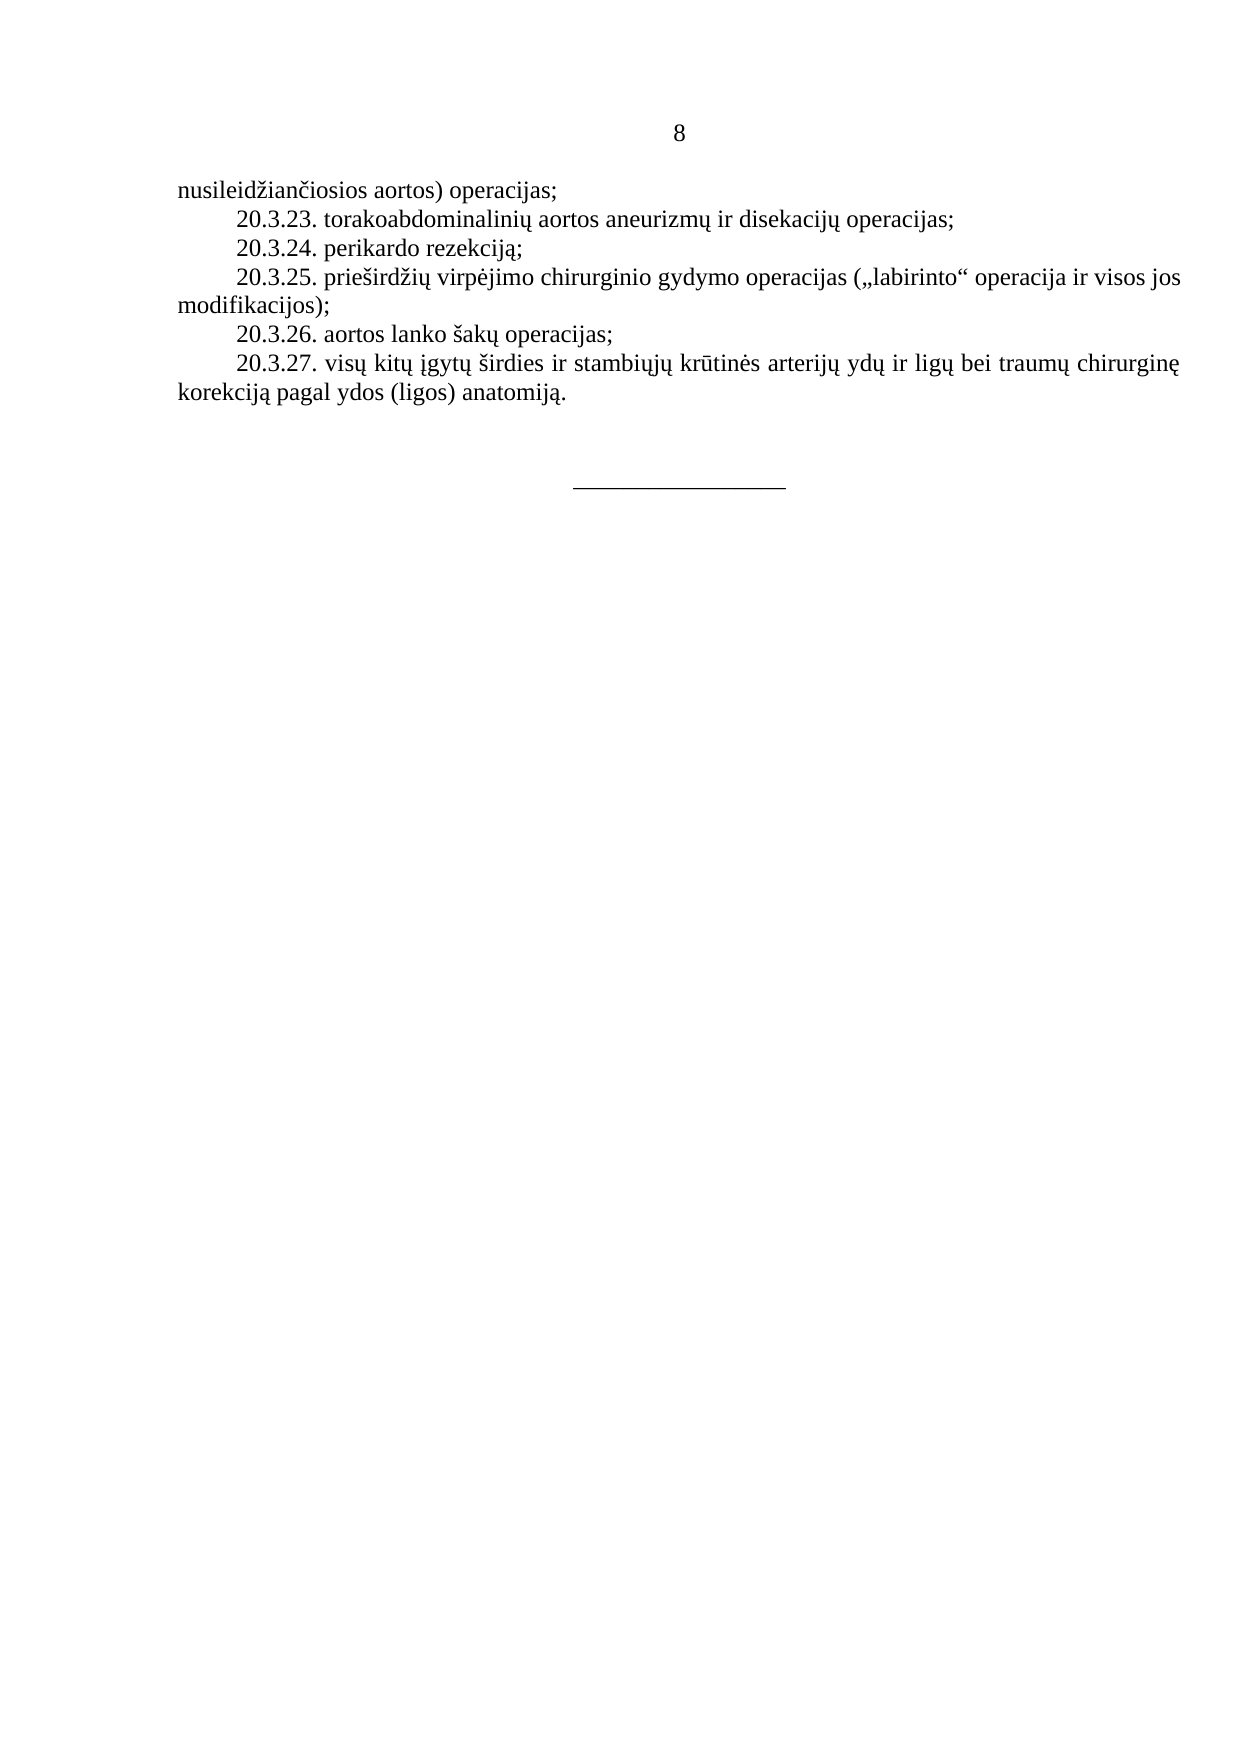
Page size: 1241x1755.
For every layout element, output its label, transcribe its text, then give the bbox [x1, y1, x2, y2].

text 20.3.23. torakoabdominalinių aortos aneurizmų ir disekacijų operacijas; [177, 204, 1181, 233]
text nusileidžiančiosios aortos) operacijas; [177, 176, 1181, 204]
text 20.3.24. perikardo rezekciją; [177, 233, 1181, 262]
text _________________ [177, 463, 1181, 492]
text 20.3.26. aortos lanko šakų operacijas; [177, 319, 1181, 348]
text 20.3.27. visų kitų įgytų širdies ir stambiųjų krūtinės arterijų ydų ir ligų bei traumų chirurginę korekciją pagal ydos (ligos) anatomiją. [177, 348, 1181, 406]
text 20.3.25. prieširdžių virpėjimo chirurginio gydymo operacijas („labirinto“ operacija ir visos jos modifikacijos); [177, 262, 1181, 319]
